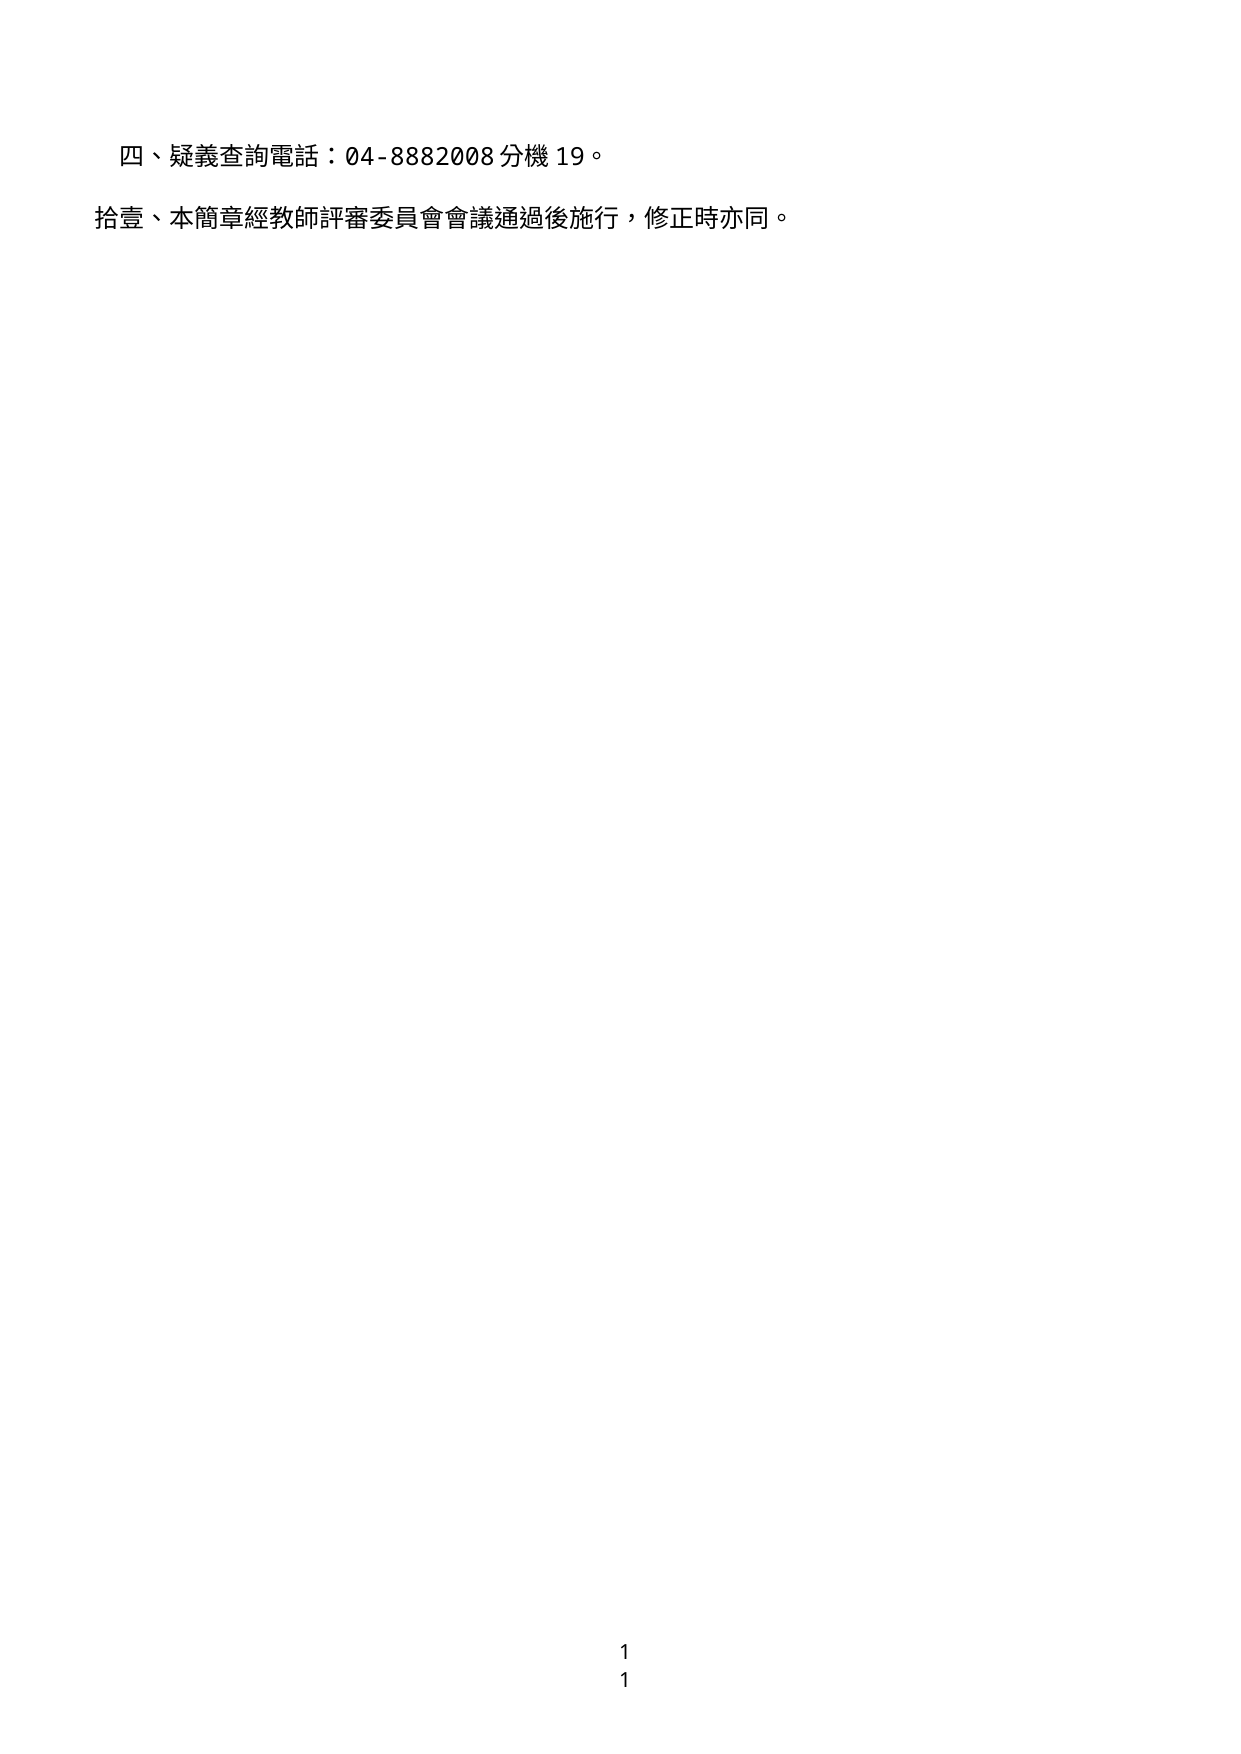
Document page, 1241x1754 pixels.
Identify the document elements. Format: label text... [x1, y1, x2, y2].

text 拾壹、本簡章經教師評審委員會會議通過後施行，修正時亦同。 [94, 175, 1146, 238]
text 四、疑義查詢電話：04-8882008分機19。 [94, 113, 1146, 175]
